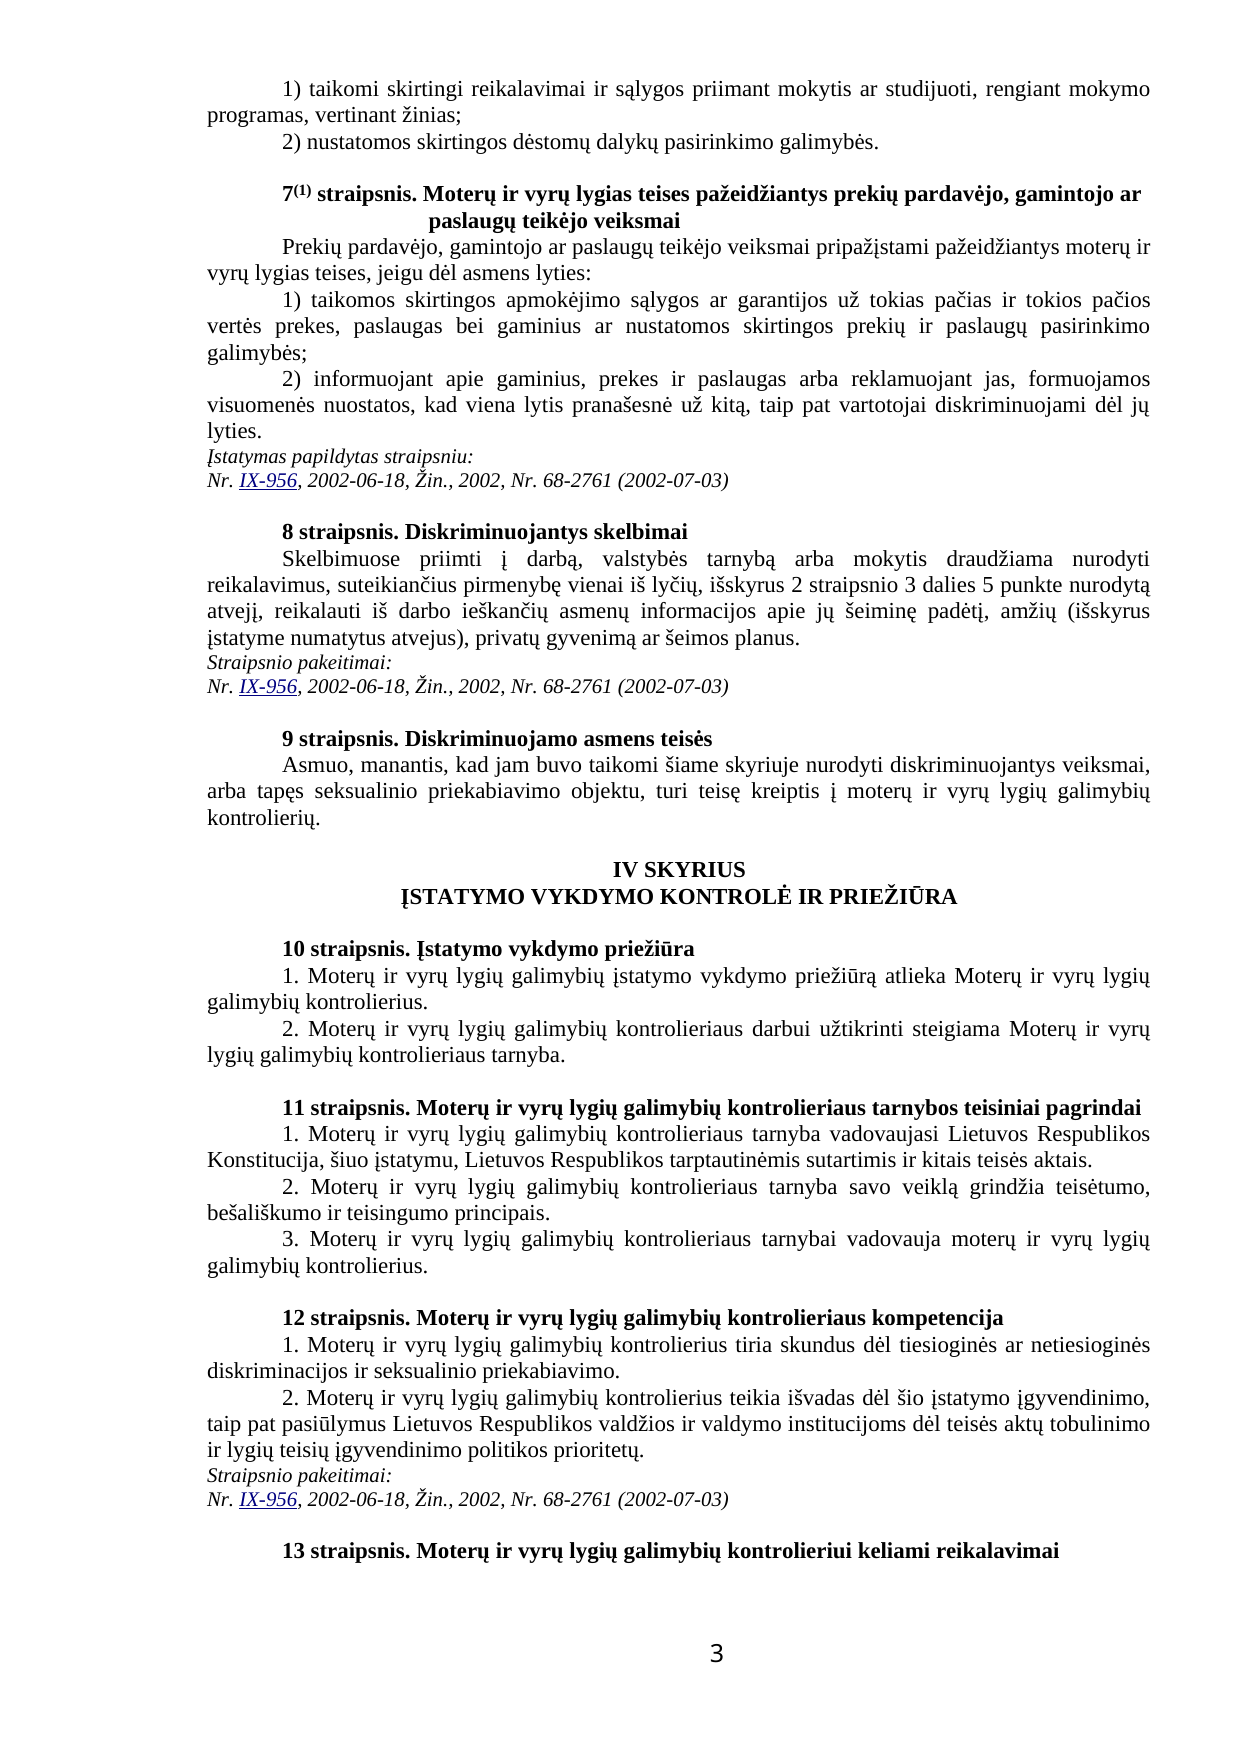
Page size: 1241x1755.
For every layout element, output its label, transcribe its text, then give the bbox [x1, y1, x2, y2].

text 2) informuojant apie gaminius, prekes ir paslaugas arba reklamuojant jas, formuojamos visuomenės nuostatos, kad viena lytis pranašesnė už kitą, taip pat vartotojai diskriminuojami dėl jų lyties. [207, 365, 1152, 444]
text 2. Moterų ir vyrų lygių galimybių kontrolierius teikia išvadas dėl šio įstatymo įgyvendinimo, taip pat pasiūlymus Lietuvos Respublikos valdžios ir valdymo institucijoms dėl teisės aktų tobulinimo ir lygių teisių įgyvendinimo politikos prioritetų. [207, 1383, 1152, 1463]
text 11 straipsnis. Moterų ir vyrų lygių galimybių kontrolieriaus tarnybos teisiniai pagrindai [282, 1094, 1152, 1120]
text 1. Moterų ir vyrų lygių galimybių įstatymo vykdymo priežiūrą atlieka Moterų ir vyrų lygių galimybių kontrolierius. [207, 962, 1152, 1014]
text IV SKYRIUS [207, 856, 1152, 883]
text Skelbimuose priimti į darbą, valstybės tarnybą arba mokytis draudžiama nurodyti reikalavimus, suteikiančius pirmenybę vienai iš lyčių, išskyrus 2 straipsnio 3 dalies 5 punkte nurodytą atvejį, reikalauti iš darbo ieškančių asmenų informacijos apie jų šeiminę padėtį, amžių (išskyrus įstatyme numatytus atvejus), privatų gyvenimą ar šeimos planus. [207, 545, 1152, 650]
text Nr. IX-956, 2002-06-18, Žin., 2002, Nr. 68-2761 (2002-07-03) [207, 1487, 1152, 1511]
text 1) taikomi skirtingi reikalavimai ir sąlygos priimant mokytis ar studijuoti, rengiant mokymo programas, vertinant žinias; [207, 75, 1152, 128]
text ĮSTATYMO VYKDYMO KONTROLĖ IR PRIEŽIŪRA [207, 883, 1152, 909]
text Nr. IX-956, 2002-06-18, Žin., 2002, Nr. 68-2761 (2002-07-03) [207, 674, 1152, 698]
text 1) taikomos skirtingos apmokėjimo sąlygos ar garantijos už tokias pačias ir tokios pačios vertės prekes, paslaugas bei gaminius ar nustatomos skirtingos prekių ir paslaugų pasirinkimo galimybės; [207, 286, 1152, 365]
text 10 straipsnis. Įstatymo vykdymo priežiūra [207, 936, 1152, 962]
text Straipsnio pakeitimai: [207, 1463, 1152, 1487]
text 8 straipsnis. Diskriminuojantys skelbimai [207, 518, 1152, 545]
text 12 straipsnis. Moterų ir vyrų lygių galimybių kontrolieriaus kompetencija [207, 1304, 1152, 1331]
text Asmuo, manantis, kad jam buvo taikomi šiame skyriuje nurodyti diskriminuojantys veiksmai, arba tapęs seksualinio priekabiavimo objektu, turi teisę kreiptis į moterų ir vyrų lygių galimybių kontrolierių. [207, 751, 1152, 830]
text 1. Moterų ir vyrų lygių galimybių kontrolieriaus tarnyba vadovaujasi Lietuvos Respublikos Konstitucija, šiuo įstatymu, Lietuvos Respublikos tarptautinėmis sutartimis ir kitais teisės aktais. [207, 1120, 1152, 1173]
text paslaugų teikėjo veiksmai [428, 207, 1152, 233]
text 9 straipsnis. Diskriminuojamo asmens teisės [207, 725, 1152, 751]
text 2. Moterų ir vyrų lygių galimybių kontrolieriaus tarnyba savo veiklą grindžia teisėtumo, bešališkumo ir teisingumo principais. [207, 1173, 1152, 1225]
text Straipsnio pakeitimai: [207, 650, 1152, 674]
text 13 straipsnis. Moterų ir vyrų lygių galimybių kontrolieriui keliami reikalavimai [207, 1537, 1152, 1563]
text 1. Moterų ir vyrų lygių galimybių kontrolierius tiria skundus dėl tiesioginės ar netiesioginės diskriminacijos ir seksualinio priekabiavimo. [207, 1331, 1152, 1383]
text 2) nustatomos skirtingos dėstomų dalykų pasirinkimo galimybės. [207, 128, 1152, 154]
text Įstatymas papildytas straipsniu: [207, 444, 1152, 468]
text 2. Moterų ir vyrų lygių galimybių kontrolieriaus darbui užtikrinti steigiama Moterų ir vyrų lygių galimybių kontrolieriaus tarnyba. [207, 1014, 1152, 1067]
text Prekių pardavėjo, gamintojo ar paslaugų teikėjo veiksmai pripažįstami pažeidžiantys moterų ir vyrų lygias teises, jeigu dėl asmens lyties: [207, 233, 1152, 286]
text 7(1) straipsnis. Moterų ir vyrų lygias teises pažeidžiantys prekių pardavėjo, gamintojo ar [282, 180, 1152, 207]
text 3. Moterų ir vyrų lygių galimybių kontrolieriaus tarnybai vadovauja moterų ir vyrų lygių galimybių kontrolierius. [207, 1225, 1152, 1278]
text Nr. IX-956, 2002-06-18, Žin., 2002, Nr. 68-2761 (2002-07-03) [207, 468, 1152, 492]
